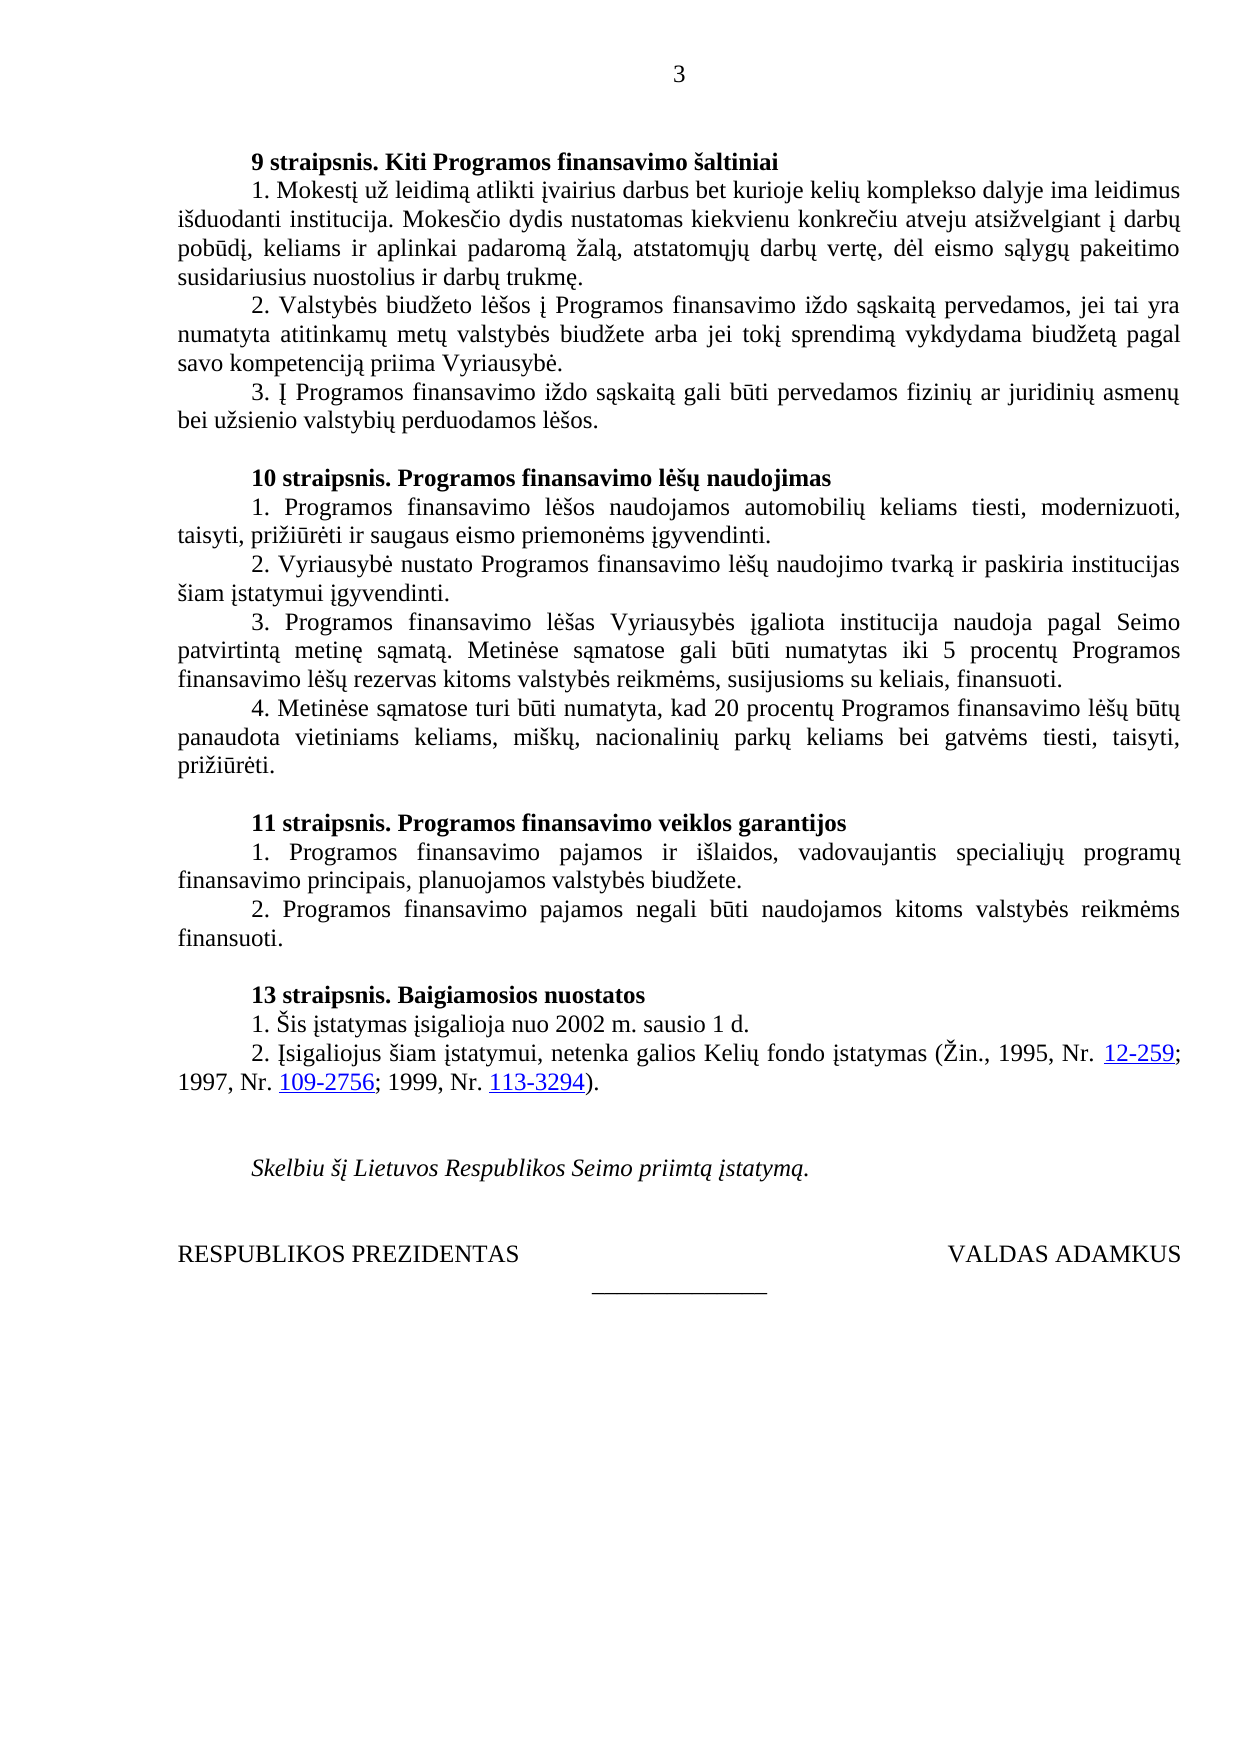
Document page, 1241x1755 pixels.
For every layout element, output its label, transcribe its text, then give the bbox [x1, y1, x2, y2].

text 2. Programos finansavimo pajamos negali būti naudojamos kitoms valstybės reikmėms finansuoti. [177, 894, 1181, 952]
text ______________ [177, 1268, 1181, 1297]
text 1. Šis įstatymas įsigalioja nuo 2002 m. sausio 1 d. [177, 1009, 1181, 1038]
text 3. Į Programos finansavimo iždo sąskaitą gali būti pervedamos fizinių ar juridinių asmenų bei užsienio valstybių perduodamos lėšos. [177, 377, 1181, 434]
text 2. Vyriausybė nustato Programos finansavimo lėšų naudojimo tvarką ir paskiria institucijas šiam įstatymui įgyvendinti. [177, 549, 1181, 607]
text RESPUBLIKOS PREZIDENTAS VALDAS ADAMKUS [177, 1239, 1181, 1268]
text 1. Mokestį už leidimą atlikti įvairius darbus bet kurioje kelių komplekso dalyje ima leidimus išduodanti institucija. Mokesčio dydis nustatomas kiekvienu konkrečiu atveju atsižvelgiant į darbų pobūdį, keliams ir aplinkai padaromą žalą, atstatomųjų darbų vertę, dėl eismo sąlygų pakeitimo susidariusius nuostolius ir darbų trukmę. [177, 176, 1181, 291]
text 13 straipsnis. Baigiamosios nuostatos [177, 981, 1181, 1009]
text 9 straipsnis. Kiti Programos finansavimo šaltiniai [177, 147, 1181, 176]
text 3. Programos finansavimo lėšas Vyriausybės įgaliota institucija naudoja pagal Seimo patvirtintą metinę sąmatą. Metinėse sąmatose gali būti numatytas iki 5 procentų Programos finansavimo lėšų rezervas kitoms valstybės reikmėms, susijusioms su keliais, finansuoti. [177, 607, 1181, 693]
text 11 straipsnis. Programos finansavimo veiklos garantijos [177, 808, 1181, 837]
text 1. Programos finansavimo pajamos ir išlaidos, vadovaujantis specialiųjų programų finansavimo principais, planuojamos valstybės biudžete. [177, 837, 1181, 894]
text 1. Programos finansavimo lėšos naudojamos automobilių keliams tiesti, modernizuoti, taisyti, prižiūrėti ir saugaus eismo priemonėms įgyvendinti. [177, 492, 1181, 549]
text Skelbiu šį Lietuvos Respublikos Seimo priimtą įstatymą. [177, 1153, 1181, 1182]
text 2. Įsigaliojus šiam įstatymui, netenka galios Kelių fondo įstatymas (Žin., 1995, Nr. 12-259; 1997, Nr. 109-2756; 1999, Nr. 113-3294). [177, 1038, 1181, 1096]
text 2. Valstybės biudžeto lėšos į Programos finansavimo iždo sąskaitą pervedamos, jei tai yra numatyta atitinkamų metų valstybės biudžete arba jei tokį sprendimą vykdydama biudžetą pagal savo kompetenciją priima Vyriausybė. [177, 291, 1181, 377]
text 10 straipsnis. Programos finansavimo lėšų naudojimas [177, 463, 1181, 492]
text 4. Metinėse sąmatose turi būti numatyta, kad 20 procentų Programos finansavimo lėšų būtų panaudota vietiniams keliams, miškų, nacionalinių parkų keliams bei gatvėms tiesti, taisyti, prižiūrėti. [177, 693, 1181, 779]
